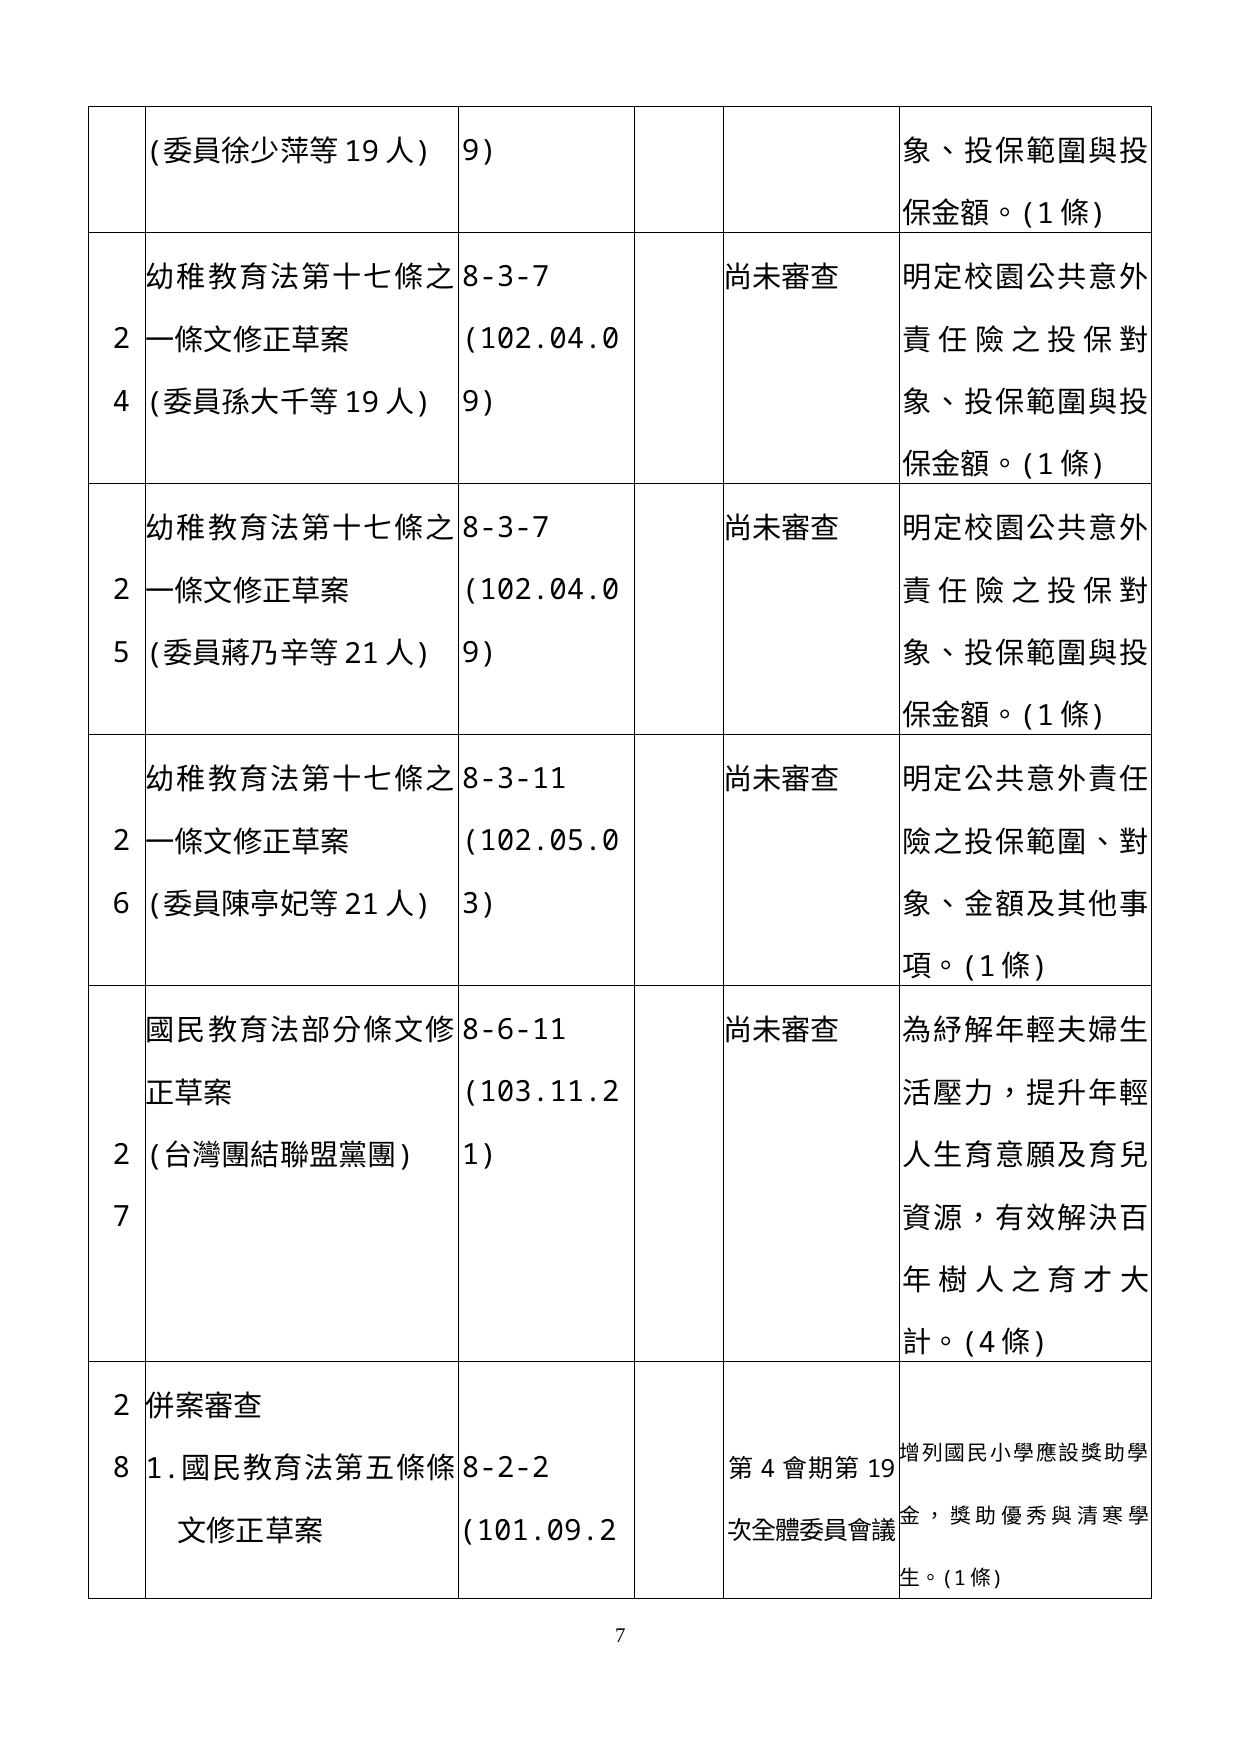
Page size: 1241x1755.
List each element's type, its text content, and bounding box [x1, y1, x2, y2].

table_cell 併案審查 1.國民教育法第五條條文修正草案 [146, 1362, 458, 1598]
table_cell 國民教育法部分條文修正草案 (台灣團結聯盟黨團) [146, 986, 458, 1361]
table_cell 尚未審查 [724, 986, 899, 1361]
table_cell 尚未審查 [724, 484, 899, 734]
table_cell [89, 484, 145, 734]
table_cell 8-3-7 (102.04.09) [459, 484, 634, 734]
table_cell 第4會期第19次全體委員會議 [724, 1362, 899, 1598]
table_cell [724, 107, 899, 232]
table_cell [635, 233, 723, 483]
table_cell 幼稚教育法第十七條之一條文修正草案 (委員孫大千等19人) [146, 233, 458, 483]
table_cell 為紓解年輕夫婦生活壓力，提升年輕人生育意願及育兒資源，有效解決百年樹人之育才大計。(4條) [900, 986, 1151, 1361]
table_cell [635, 1362, 723, 1598]
table_cell 象、投保範圍與投保金額。(1條) [900, 107, 1151, 232]
table_cell 8-3-11 (102.05.03) [459, 735, 634, 985]
table_cell [635, 484, 723, 734]
table_cell 8-6-11 (103.11.21) [459, 986, 634, 1361]
table_cell [89, 233, 145, 483]
table_cell 明定公共意外責任險之投保範圍、對象、金額及其他事項。(1條) [900, 735, 1151, 985]
table_cell 尚未審查 [724, 735, 899, 985]
table_cell [89, 735, 145, 985]
table_cell 增列國民小學應設獎助學金，獎助優秀與清寒學生。(1條) [900, 1362, 1151, 1598]
table_cell 8-3-7 (102.04.09) [459, 233, 634, 483]
table_cell 8-2-2 (101.09.2 [459, 1362, 634, 1598]
table_cell 明定校園公共意外責任險之投保對象、投保範圍與投保金額。(1條) [900, 484, 1151, 734]
table_cell [89, 107, 145, 232]
table_cell [635, 107, 723, 232]
table_cell (委員徐少萍等19人) [146, 107, 458, 232]
table_cell 幼稚教育法第十七條之一條文修正草案 (委員陳亭妃等21人) [146, 735, 458, 985]
table_cell 尚未審查 [724, 233, 899, 483]
table_cell [635, 986, 723, 1361]
table_cell 明定校園公共意外責任險之投保對象、投保範圍與投保金額。(1條) [900, 233, 1151, 483]
table_cell 幼稚教育法第十七條之一條文修正草案 (委員蔣乃辛等21人) [146, 484, 458, 734]
table_cell [89, 986, 145, 1361]
table_cell 9) [459, 107, 634, 232]
table_cell [635, 735, 723, 985]
table_cell [89, 1362, 145, 1598]
